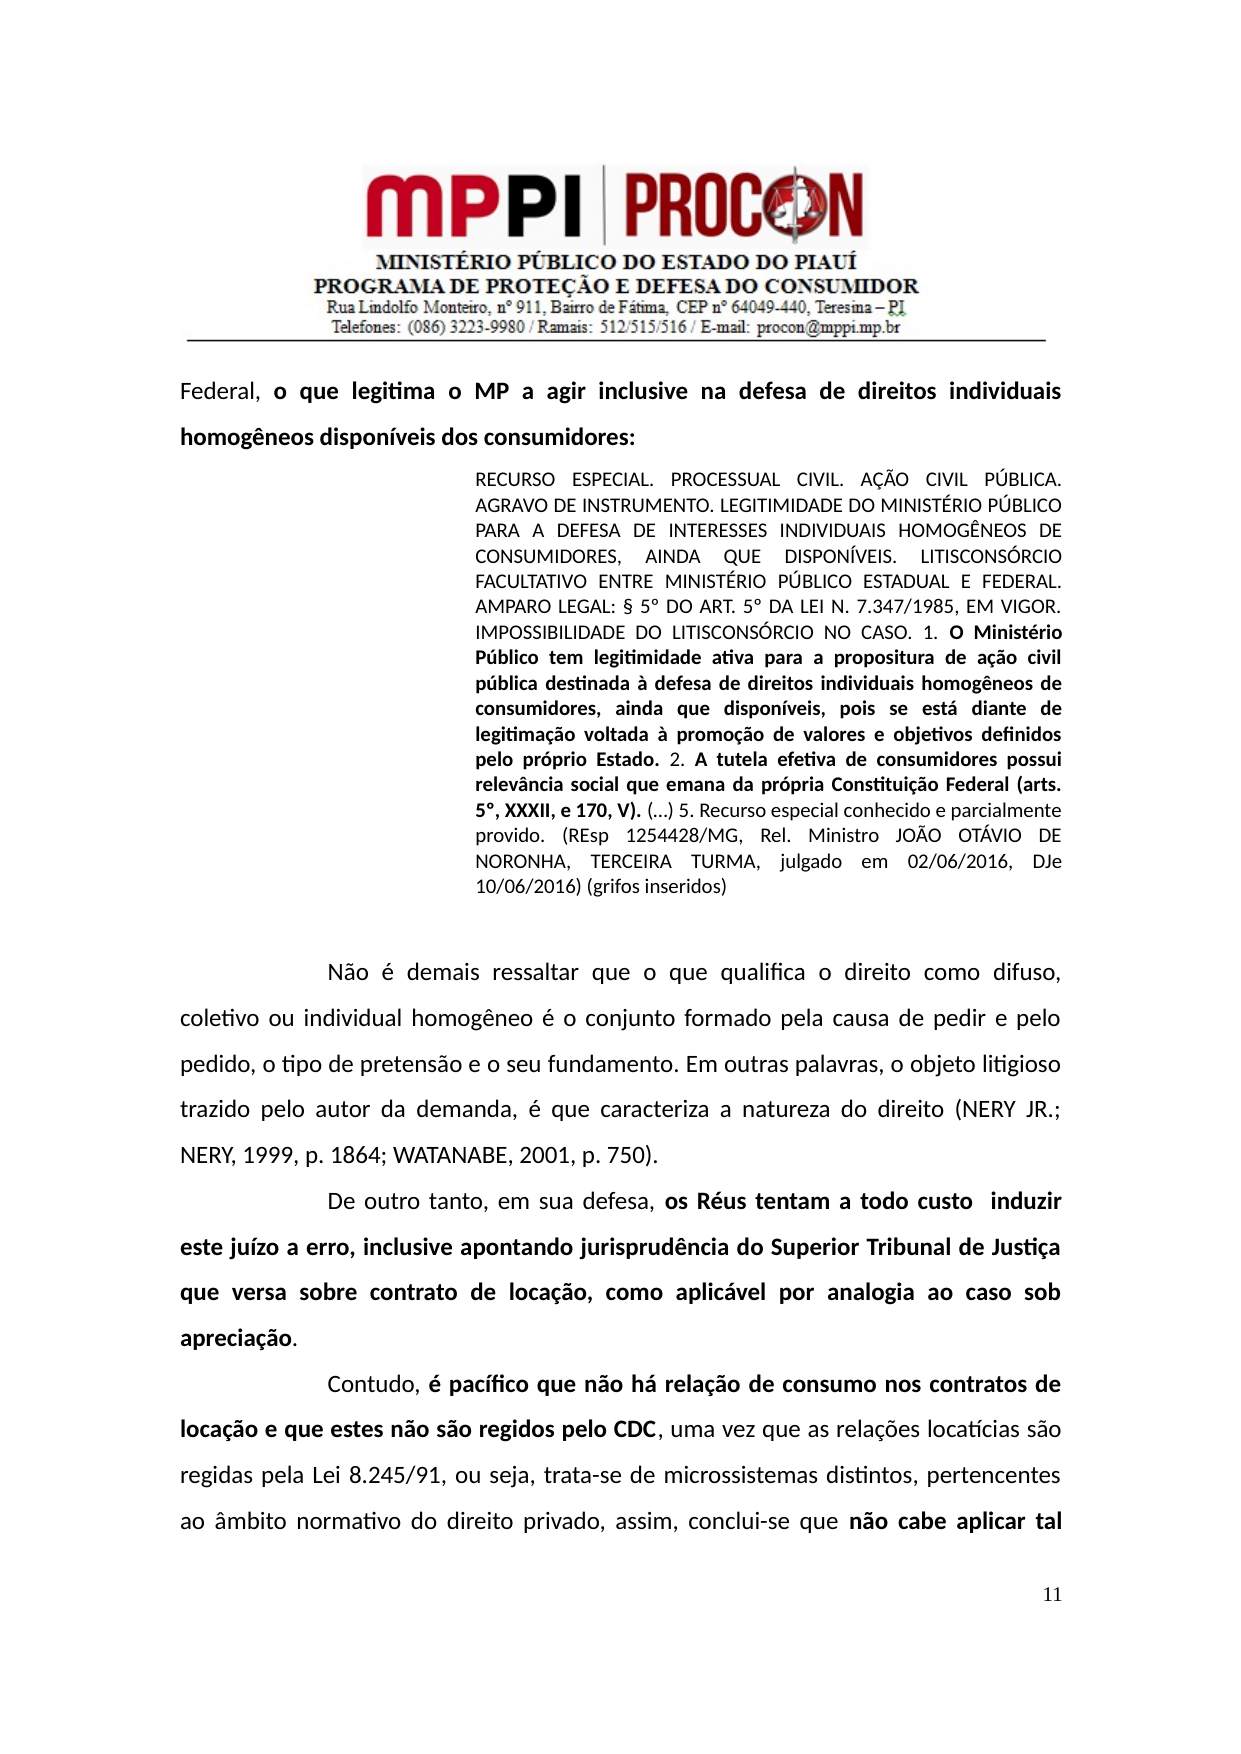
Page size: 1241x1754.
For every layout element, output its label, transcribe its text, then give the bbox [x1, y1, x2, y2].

text Não é demais ressaltar que o que qualifica o direito como difuso, coletivo ou individual homogêneo é o conjunto formado pela causa de pedir e pelo pedido, o tipo de pretensão e o seu fundamento. Em outras palavras, o objeto litigioso trazido pelo autor da demanda, é que caracteriza a natureza do direito (NERY JR.; NERY, 1999, p. 1864; WATANABE, 2001, p. 750). [180, 956, 1062, 1170]
text Contudo, é pacífico que não há relação de consumo nos contratos de locação e que estes não são regidos pelo CDC, uma vez que as relações locatícias são regidas pela Lei 8.245/91, ou seja, trata-se de microssistemas distintos, pertencentes ao âmbito normativo do direito privado, assim, conclui-se que não cabe aplicar tal [180, 1368, 1062, 1536]
text De outro tanto, em sua defesa, os Réus tentam a todo custo induzir este juízo a erro, inclusive apontando jurisprudência do Superior Tribunal de Justiça que versa sobre contrato de locação, como aplicável por analogia ao caso sob apreciação. [180, 1185, 1062, 1353]
text Federal, o que legitima o MP a agir inclusive na defesa de direitos individuais homogêneos disponíveis dos consumidores: [180, 375, 1062, 451]
text RECURSO ESPECIAL. PROCESSUAL CIVIL. AÇÃO CIVIL PÚBLICA. AGRAVO DE INSTRUMENTO. LEGITIMIDADE DO MINISTÉRIO PÚBLICO PARA A DEFESA DE INTERESSES INDIVIDUAIS HOMOGÊNEOS DE CONSUMIDORES, AINDA QUE DISPONÍVEIS. LITISCONSÓRCIO FACULTATIVO ENTRE MINISTÉRIO PÚBLICO ESTADUAL E FEDERAL. AMPARO LEGAL: § 5º DO ART. 5º DA LEI N. 7.347/1985, EM VIGOR. IMPOSSIBILIDADE DO LITISCONSÓRCIO NO CASO. 1. O Ministério Público tem legitimidade ativa para a propositura de ação civil pública destinada à defesa de direitos individuais homogêneos de consumidores, ainda que disponíveis, pois se está diante de legitimação voltada à promoção de valores e objetivos definidos pelo próprio Estado. 2. A tutela efetiva de consumidores possui relevância social que emana da própria Constituição Federal (arts. 5º, XXXII, e 170, V). (…) 5. Recurso especial conhecido e parcialmente provido. (REsp 1254428/MG, Rel. Ministro JOÃO OTÁVIO DE NORONHA, TERCEIRA TURMA, julgado em 02/06/2016, DJe 10/06/2016) (grifos inseridos) [475, 467, 1062, 899]
picture [180, 149, 1062, 350]
